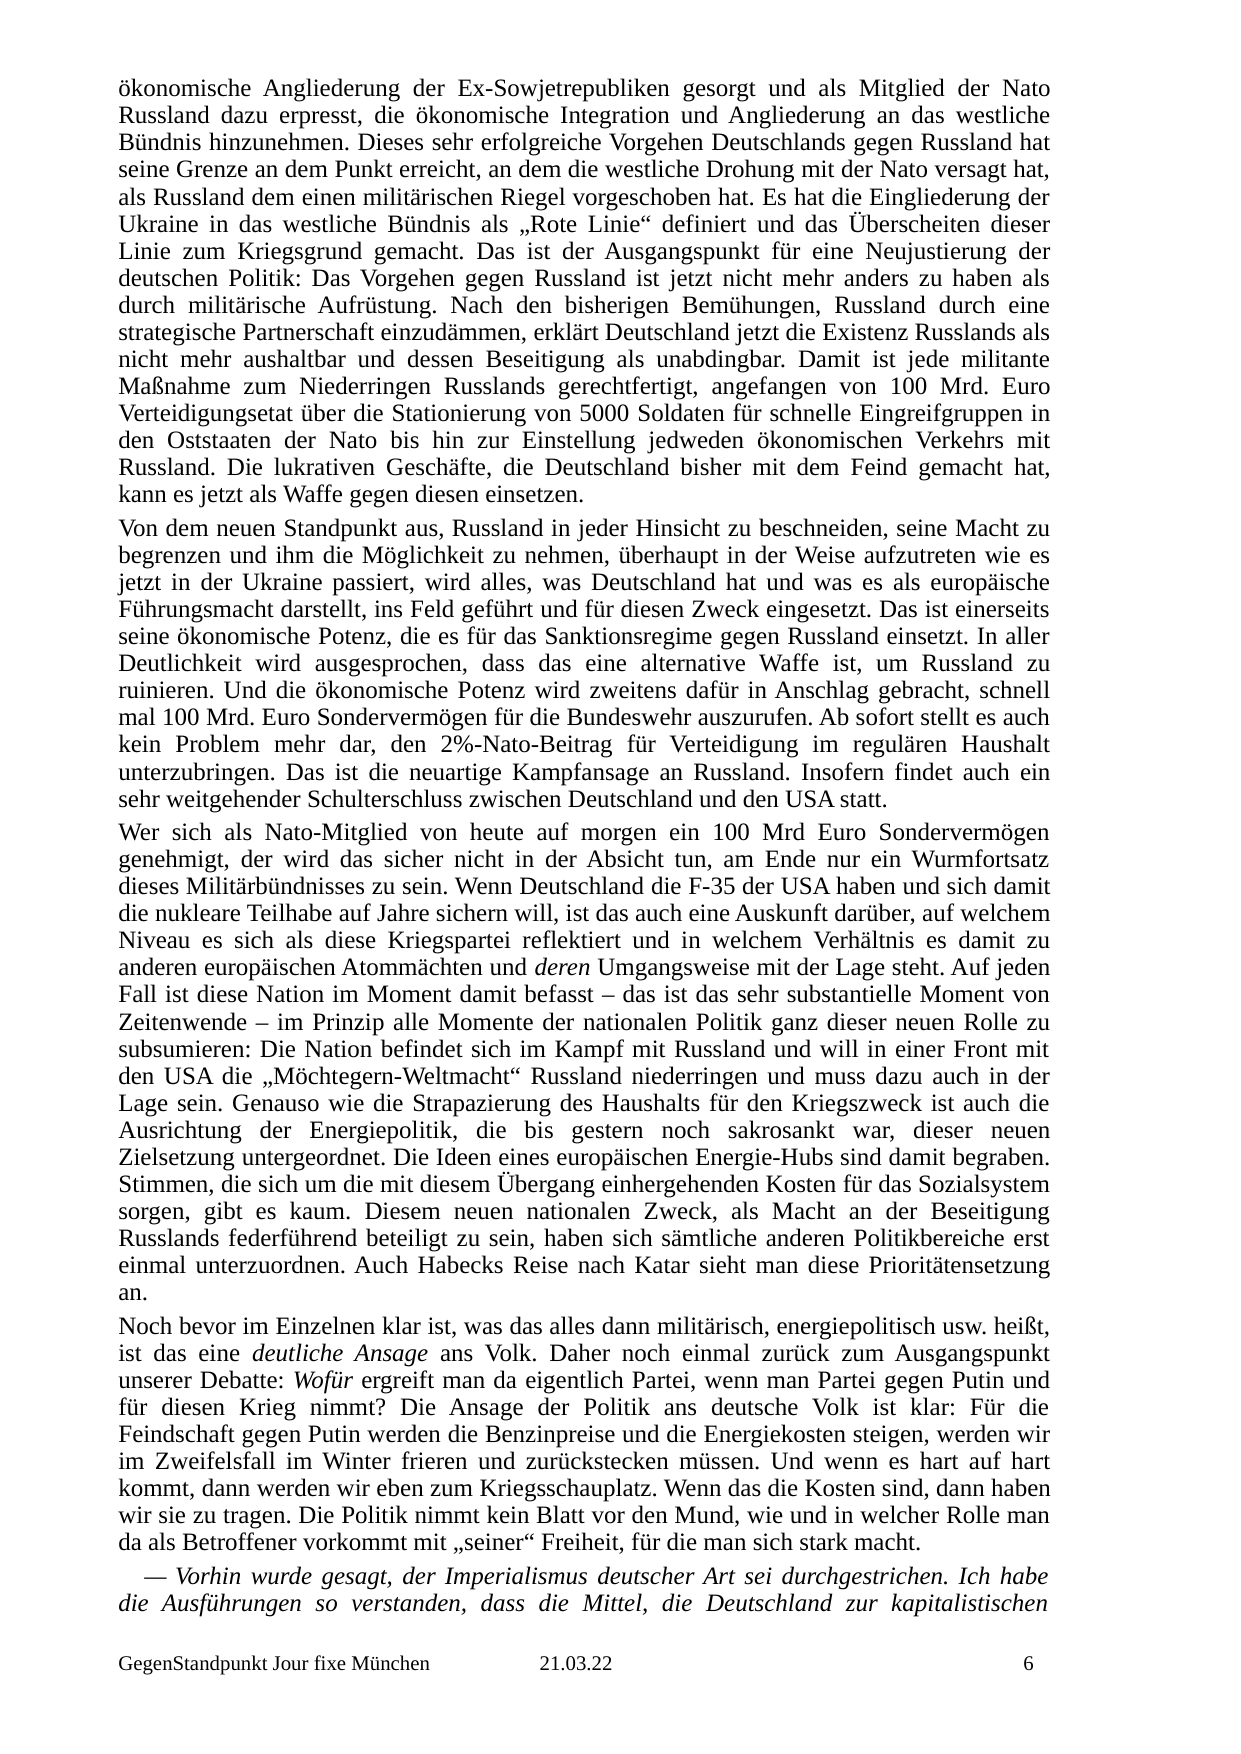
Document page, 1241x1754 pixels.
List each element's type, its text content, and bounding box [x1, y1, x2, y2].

text ökonomische Angliederung der Ex-Sowjetrepubliken gesorgt und als Mitglied der Nato Russland dazu erpresst, die ökonomische Integration und Angliederung an das westliche Bündnis hinzunehmen. Dieses sehr erfolgreiche Vorgehen Deutschlands gegen Russland hat seine Grenze an dem Punkt erreicht, an dem die westliche Drohung mit der Nato versagt hat, als Russland dem einen militärischen Riegel vorgeschoben hat. Es hat die Eingliederung der Ukraine in das westliche Bündnis als „Rote Linie“ definiert und das Überscheiten dieser Linie zum Kriegsgrund gemacht. Das ist der Ausgangspunkt für eine Neujustierung der deutschen Politik: Das Vorgehen gegen Russland ist jetzt nicht mehr anders zu haben als durch militärische Aufrüstung. Nach den bisherigen Bemühungen, Russland durch eine strategische Partnerschaft einzudämmen, erklärt Deutschland jetzt die Existenz Russlands als nicht mehr aushaltbar und dessen Beseitigung als unabdingbar. Damit ist jede militante Maßnahme zum Niederringen Russlands gerechtfertigt, angefangen von 100 Mrd. Euro Verteidigungsetat über die Stationierung von 5000 Soldaten für schnelle Eingreifgruppen in den Oststaaten der Nato bis hin zur Einstellung jedweden ökonomischen Verkehrs mit Russland. Die lukrativen Geschäfte, die Deutschland bisher mit dem Feind gemacht hat, kann es jetzt als Waffe gegen diesen einsetzen. [118, 75, 1051, 508]
text Noch bevor im Einzelnen klar ist, was das alles dann militärisch, energiepolitisch usw. heißt, ist das eine deutliche Ansage ans Volk. Daher noch einmal zurück zum Ausgangspunkt unserer Debatte: Wofür ergreift man da eigentlich Partei, wenn man Partei gegen Putin und für diesen Krieg nimmt? Die Ansage der Politik ans deutsche Volk ist klar: Für die Feindschaft gegen Putin werden die Benzinpreise und die Energiekosten steigen, werden wir im Zweifelsfall im Winter frieren und zurückstecken müssen. Und wenn es hart auf hart kommt, dann werden wir eben zum Kriegsschauplatz. Wenn das die Kosten sind, dann haben wir sie zu tragen. Die Politik nimmt kein Blatt vor den Mund, wie und in welcher Rolle man da als Betroffener vorkommt mit „seiner“ Freiheit, für die man sich stark macht. [118, 1312, 1051, 1556]
text Wer sich als Nato-Mitglied von heute auf morgen ein 100 Mrd Euro Sondervermögen genehmigt, der wird das sicher nicht in der Absicht tun, am Ende nur ein Wurmfortsatz dieses Militärbündnisses zu sein. Wenn Deutschland die F-35 der USA haben und sich damit die nukleare Teilhabe auf Jahre sichern will, ist das auch eine Auskunft darüber, auf welchem Niveau es sich als diese Kriegspartei reflektiert und in welchem Verhältnis es damit zu anderen europäischen Atommächten und deren Umgangsweise mit der Lage steht. Auf jeden Fall ist diese Nation im Moment damit befasst – das ist das sehr substantielle Moment von Zeitenwende – im Prinzip alle Momente der nationalen Politik ganz dieser neuen Rolle zu subsumieren: Die Nation befindet sich im Kampf mit Russland und will in einer Front mit den USA die „Möchtegern-Weltmacht“ Russland niederringen und muss dazu auch in der Lage sein. Genauso wie die Strapazierung des Haushalts für den Kriegszweck ist auch die Ausrichtung der Energiepolitik, die bis gestern noch sakrosankt war, dieser neuen Zielsetzung untergeordnet. Die Ideen eines europäischen Energie-Hubs sind damit begraben. Stimmen, die sich um die mit diesem Übergang einhergehenden Kosten für das Sozialsystem sorgen, gibt es kaum. Diesem neuen nationalen Zweck, als Macht an der Beseitigung Russlands federführend beteiligt zu sein, haben sich sämtliche anderen Politikbereiche erst einmal unterzuordnen. Auch Habecks Reise nach Katar sieht man diese Prioritätensetzung an. [118, 819, 1051, 1306]
text Von dem neuen Standpunkt aus, Russland in jeder Hinsicht zu beschneiden, seine Macht zu begrenzen und ihm die Möglichkeit zu nehmen, überhaupt in der Weise aufzutreten wie es jetzt in der Ukraine passiert, wird alles, was Deutschland hat und was es als europäische Führungsmacht darstellt, ins Feld geführt und für diesen Zweck eingesetzt. Das ist einerseits seine ökonomische Potenz, die es für das Sanktionsregime gegen Russland einsetzt. In aller Deutlichkeit wird ausgesprochen, dass das eine alternative Waffe ist, um Russland zu ruinieren. Und die ökonomische Potenz wird zweitens dafür in Anschlag gebracht, schnell mal 100 Mrd. Euro Sondervermögen für die Bundeswehr auszurufen. Ab sofort stellt es auch kein Problem mehr dar, den 2%-Nato-Beitrag für Verteidigung im regulären Haushalt unterzubringen. Das ist die neuartige Kampfansage an Russland. Insofern findet auch ein sehr weitgehender Schulterschluss zwischen Deutschland und den USA statt. [118, 514, 1051, 812]
text — Vorhin wurde gesagt, der Imperialismus deutscher Art sei durchgestrichen. Ich habe die Ausführungen so verstanden, dass die Mittel, die Deutschland zur kapitalistischen [118, 1562, 1051, 1617]
